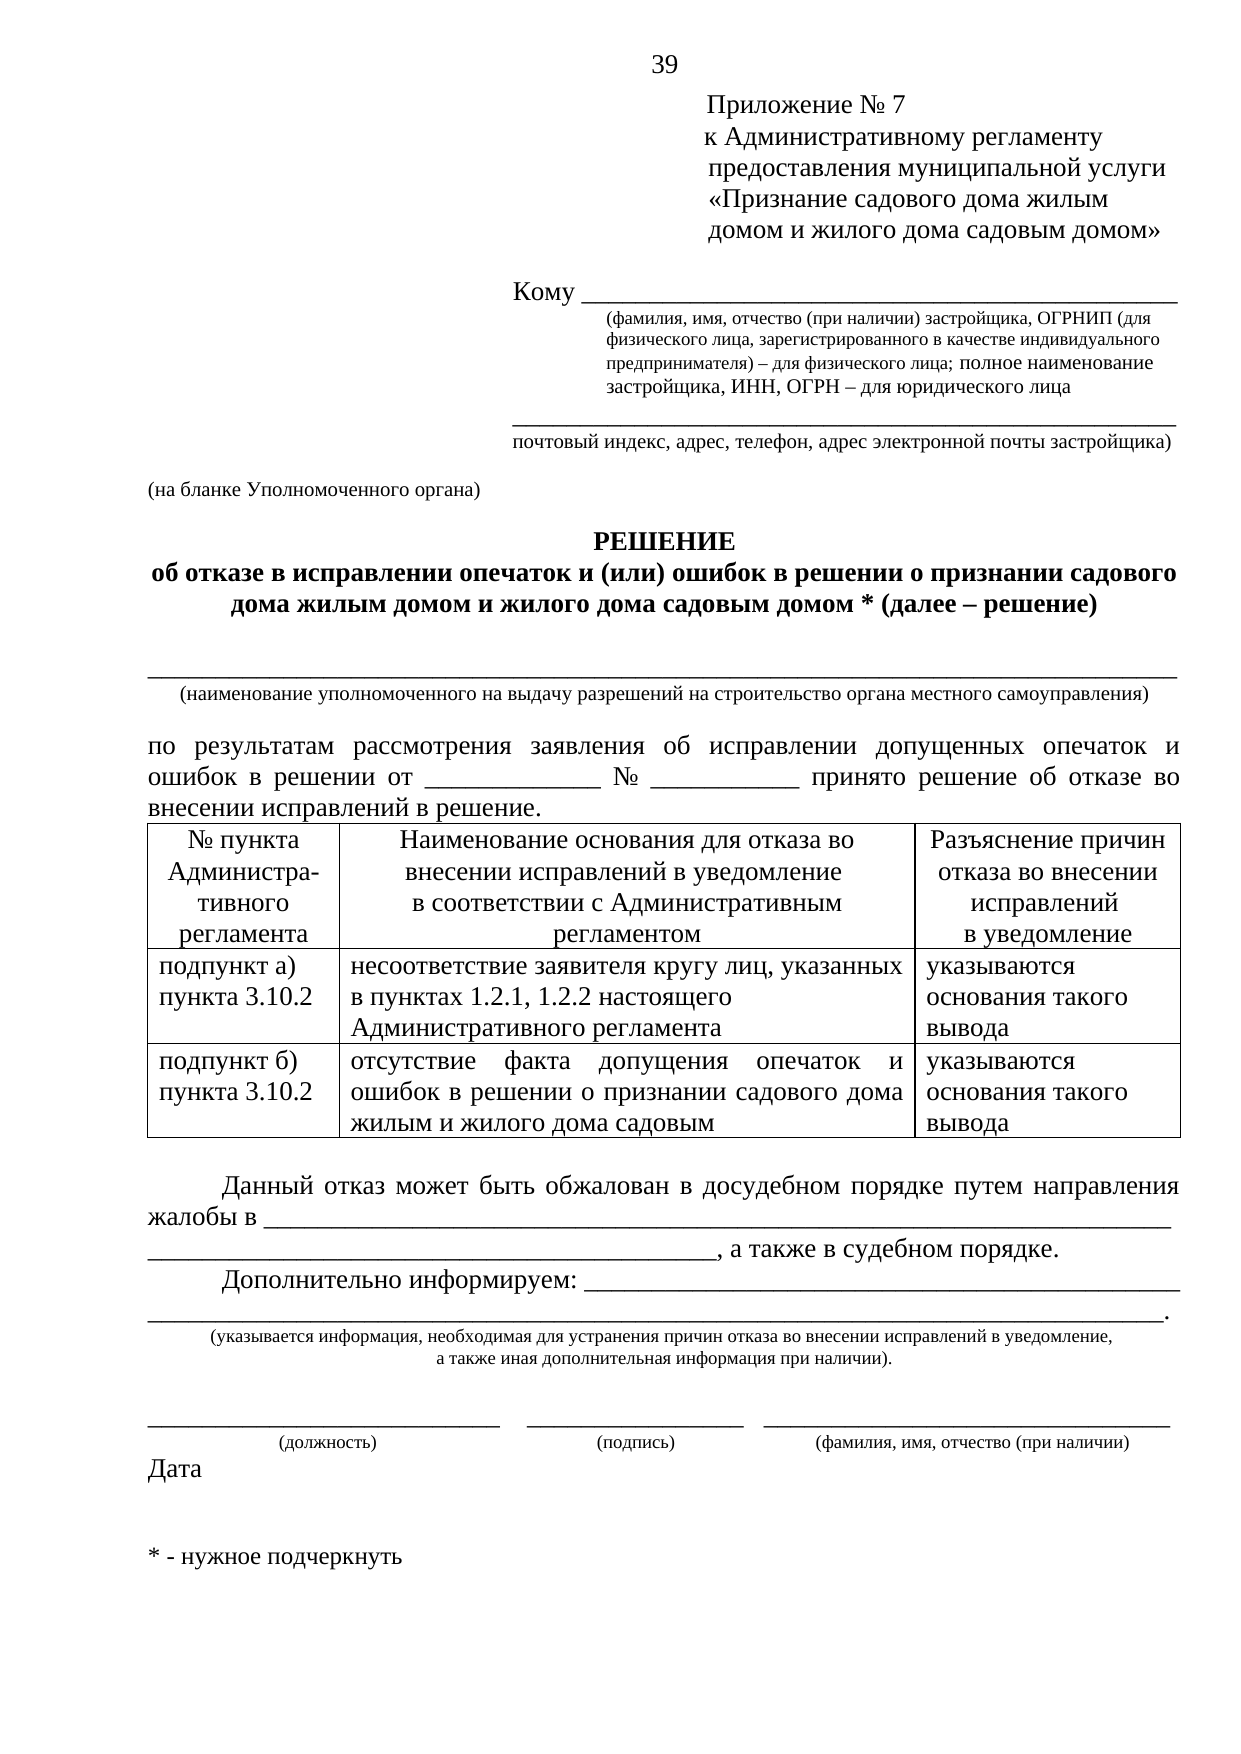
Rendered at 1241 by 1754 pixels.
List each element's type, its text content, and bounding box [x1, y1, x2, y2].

text физического лица, зарегистрированного в качестве индивидуального [148, 328, 1181, 350]
table_cell указываются основания такого вывода [916, 1044, 1180, 1137]
text __________________________ ________________ ______________________________ [148, 1399, 1181, 1431]
table_header Наименование основания для отказа во внесении исправлений в уведомление в соответствии с Административным регламентом [340, 824, 914, 948]
table_cell подпункт б) пункта 3.10.2 [148, 1044, 339, 1137]
text (указывается информация, необходимая для устранения причин отказа во внесении исправлений в уведомление, а также иная дополнительная информация при наличии). [148, 1325, 1181, 1368]
table_cell подпункт а) пункта 3.10.2 [148, 949, 339, 1043]
text домом и жилого дома садовым домом» [148, 213, 1181, 244]
text __________________________________________, а также в судебном порядке. [148, 1232, 1181, 1263]
table_header № пункта Администра-тивного регламента [148, 824, 339, 948]
table_cell несоответствие заявителя кругу лиц, указанных в пунктах 1.2.1, 1.2.2 настоящего Административного регламента [340, 949, 914, 1043]
text по результатам рассмотрения заявления об исправлении допущенных опечаток и ошибок в решении от _____________ № ___________ принято решение об отказе во внесении исправлений в решение. [148, 729, 1181, 823]
text (наименование уполномоченного на выдачу разрешений на строительство органа местного самоуправления) [148, 681, 1181, 705]
text Кому ____________________________________________ [148, 276, 1181, 307]
text предпринимателя) – для физического лица; полное наименование [148, 350, 1181, 374]
text ____________________________________________________________________________ [148, 650, 1181, 681]
text почтовый индекс, адрес, телефон, адрес электронной почты застройщика) [148, 429, 1181, 453]
text Дополнительно информируем: ____________________________________________ [148, 1263, 1181, 1294]
text (должность) (подпись) (фамилия, имя, отчество (при наличии) [148, 1431, 1181, 1452]
text к Административному регламенту [148, 120, 1181, 151]
text застройщика, ИНН, ОГРН – для юридического лица [148, 374, 1181, 398]
text (фамилия, имя, отчество (при наличии) застройщика, ОГРНИП (для [148, 307, 1181, 328]
text ___________________________________________________________________________. [148, 1294, 1181, 1325]
text предоставления муниципальной услуги [148, 151, 1181, 182]
text об отказе в исправлении опечаток и (или) ошибок в решении о признании садового дома жилым домом и жилого дома садовым домом * (далее – решение) [148, 556, 1181, 619]
text Дата [148, 1452, 1181, 1483]
text Приложение № 7 [148, 89, 1181, 120]
text (на бланке Уполномоченного органа) [148, 477, 1181, 501]
table_cell указываются основания такого вывода [916, 949, 1180, 1043]
table_header Разъяснение причин отказа во внесении исправлений в уведомление [916, 824, 1180, 948]
text * - нужное подчеркнуть [148, 1541, 1181, 1569]
text «Признание садового дома жилым [148, 182, 1181, 213]
text Данный отказ может быть обжалован в досудебном порядке путем направления жалобы в ___________________________________________________________________ [148, 1169, 1181, 1232]
text _________________________________________________ [148, 398, 1181, 429]
text РЕШЕНИЕ [148, 525, 1181, 556]
